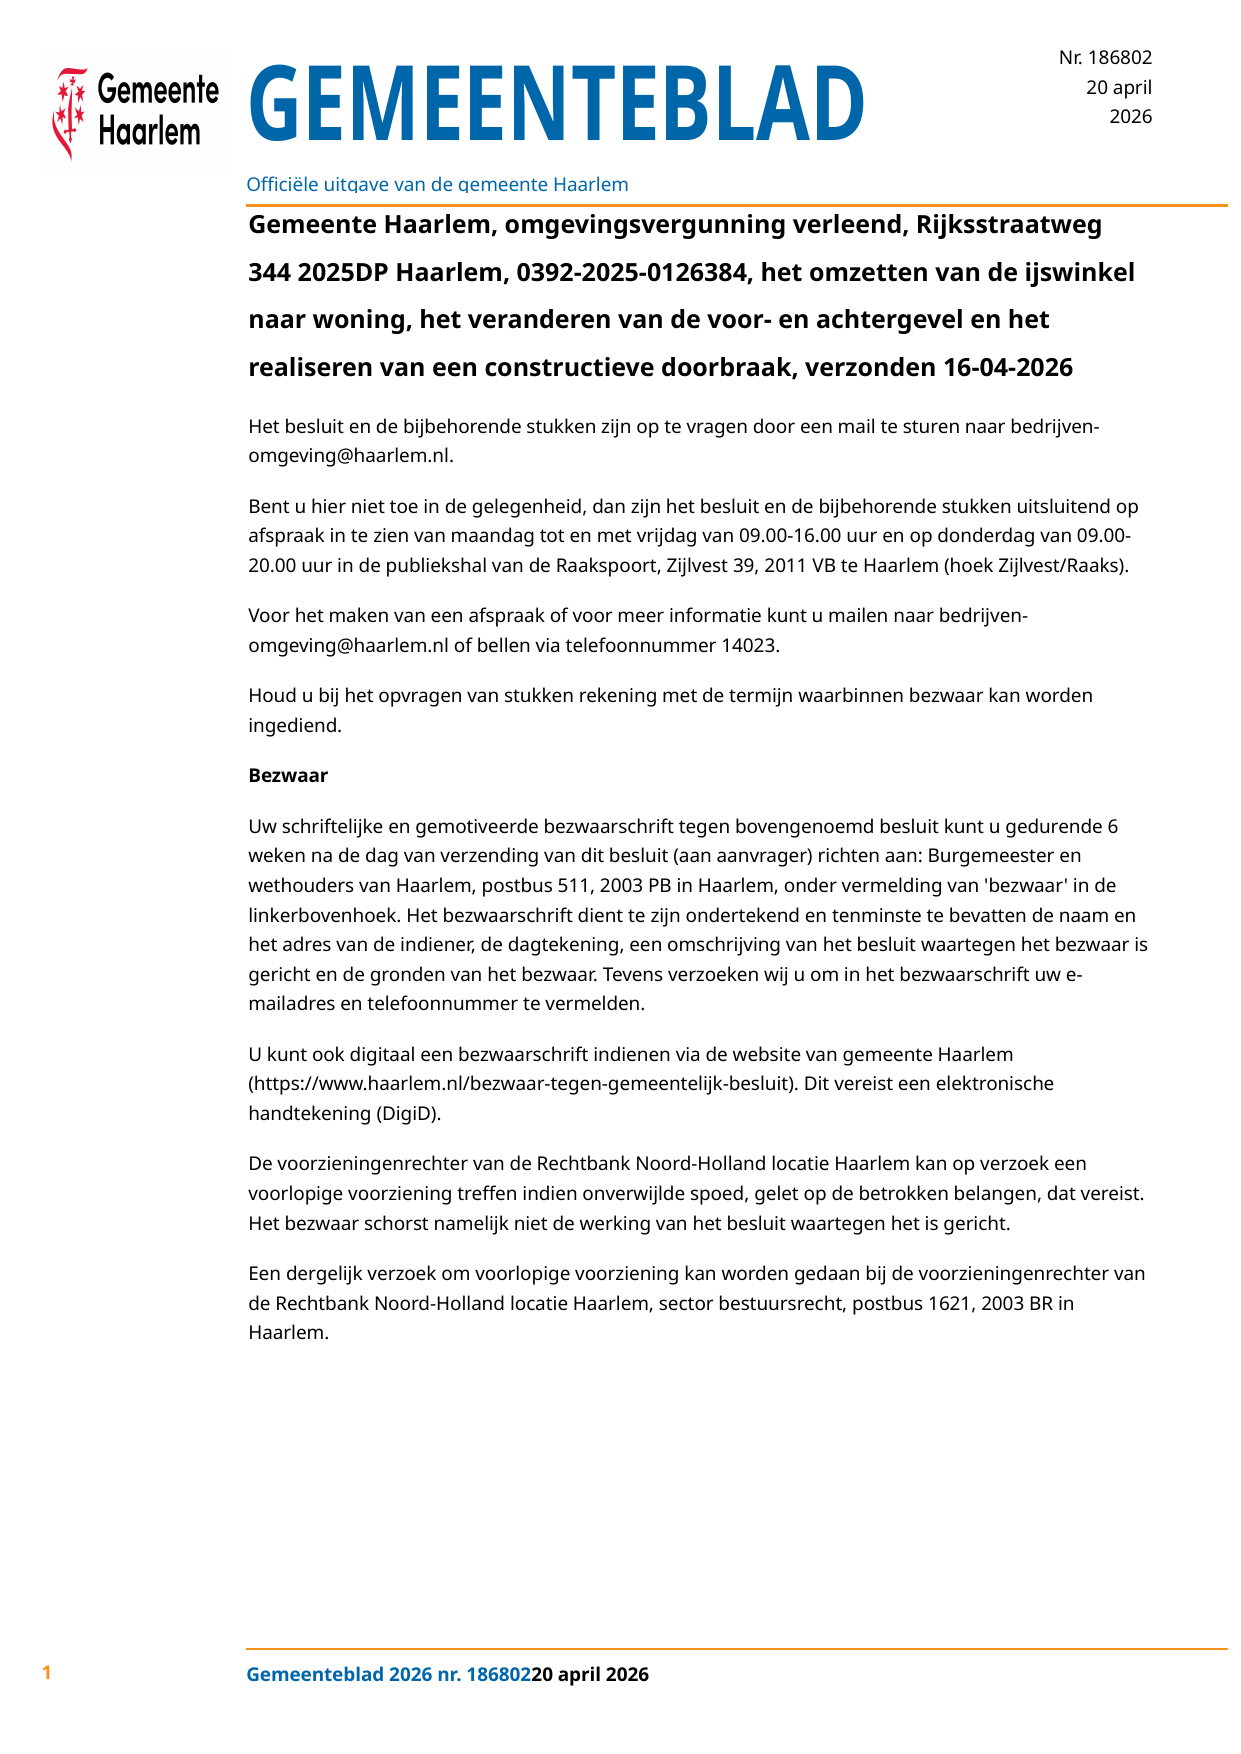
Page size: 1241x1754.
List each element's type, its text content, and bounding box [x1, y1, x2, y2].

text De voorzieningenrechter van de Rechtbank Noord-Holland locatie Haarlem kan op verzoek een voorlopige voorziening treffen indien onverwijlde spoed, gelet op de betrokken belangen, dat vereist. Het bezwaar schorst namelijk niet de werking van het besluit waartegen het is gericht. [248, 1151, 1152, 1236]
text Gemeente Haarlem, omgevingsvergunning verleend, Rijksstraatweg 344 2025DP Haarlem, 0392-2025-0126384, het omzetten van de ijswinkel naar woning, het veranderen van de voor- en achtergevel en het realiseren van een constructieve doorbraak, verzonden 16-04-2026 [248, 207, 1152, 384]
text Voor het maken van een afspraak of voor meer informatie kunt u mailen naar bedrijven-omgeving@haarlem.nl of bellen via telefoonnummer 14023. [248, 603, 1152, 658]
text Houd u bij het opvragen van stukken rekening met de termijn waarbinnen bezwaar kan worden ingediend. [248, 683, 1152, 738]
text U kunt ook digitaal een bezwaarschrift indienen via de website van gemeente Haarlem (https://www.haarlem.nl/bezwaar-tegen-gemeentelijk-besluit). Dit vereist een elektronische handtekening (DigiD). [248, 1041, 1152, 1126]
text Een dergelijk verzoek om voorlopige voorziening kan worden gedaan bij de voorzieningenrechter van de Rechtbank Noord-Holland locatie Haarlem, sector bestuursrecht, postbus 1621, 2003 BR in Haarlem. [248, 1260, 1152, 1345]
text Bent u hier niet toe in de gelegenheid, dan zijn het besluit en de bijbehorende stukken uitsluitend op afspraak in te zien van maandag tot en met vrijdag van 09.00-16.00 uur en op donderdag van 09.00-20.00 uur in de publiekshal van de Raakspoort, Zijlvest 39, 2011 VB te Haarlem (hoek Zijlvest/Raaks). [248, 493, 1152, 578]
text Uw schriftelijke en gemotiveerde bezwaarschrift tegen bovengenoemd besluit kunt u gedurende 6 weken na de dag van verzending van dit besluit (aan aanvrager) richten aan: Burgemeester en wethouders van Haarlem, postbus 511, 2003 PB in Haarlem, onder vermelding van 'bezwaar' in de linkerbovenhoek. Het bezwaarschrift dient te zijn ondertekend en tenminste te bevatten de naam en het adres van de indiener, de dagtekening, een omschrijving van het besluit waartegen het bezwaar is gericht en de gronden van het bezwaar. Tevens verzoeken wij u om in het bezwaarschrift uw e-mailadres en telefoonnummer te vermelden. [248, 813, 1152, 1016]
text Het besluit en de bijbehorende stukken zijn op te vragen door een mail te sturen naar bedrijven-omgeving@haarlem.nl. [248, 413, 1152, 468]
text Bezwaar [248, 763, 1152, 788]
picture [41, 47, 231, 172]
